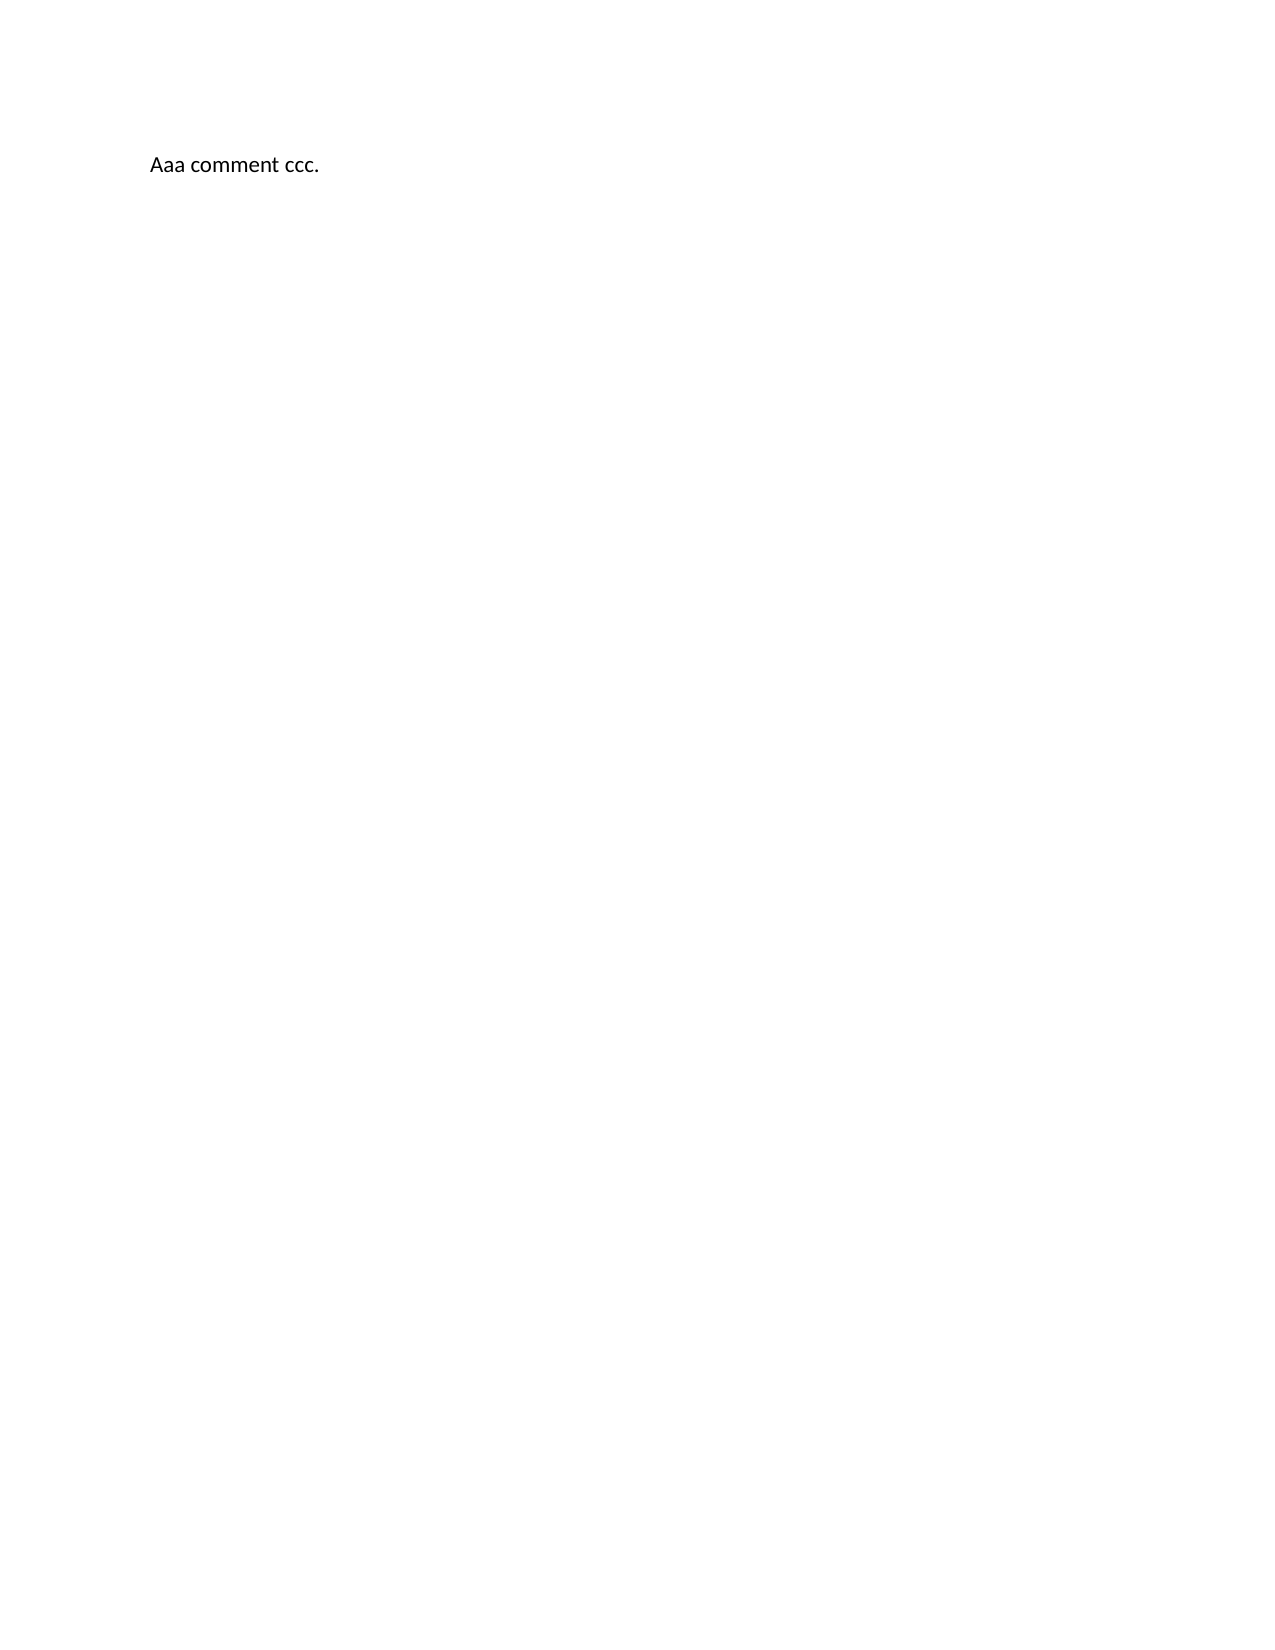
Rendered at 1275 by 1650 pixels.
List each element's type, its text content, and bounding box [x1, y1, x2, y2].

text Aaa comment ccc. [150, 150, 1125, 178]
